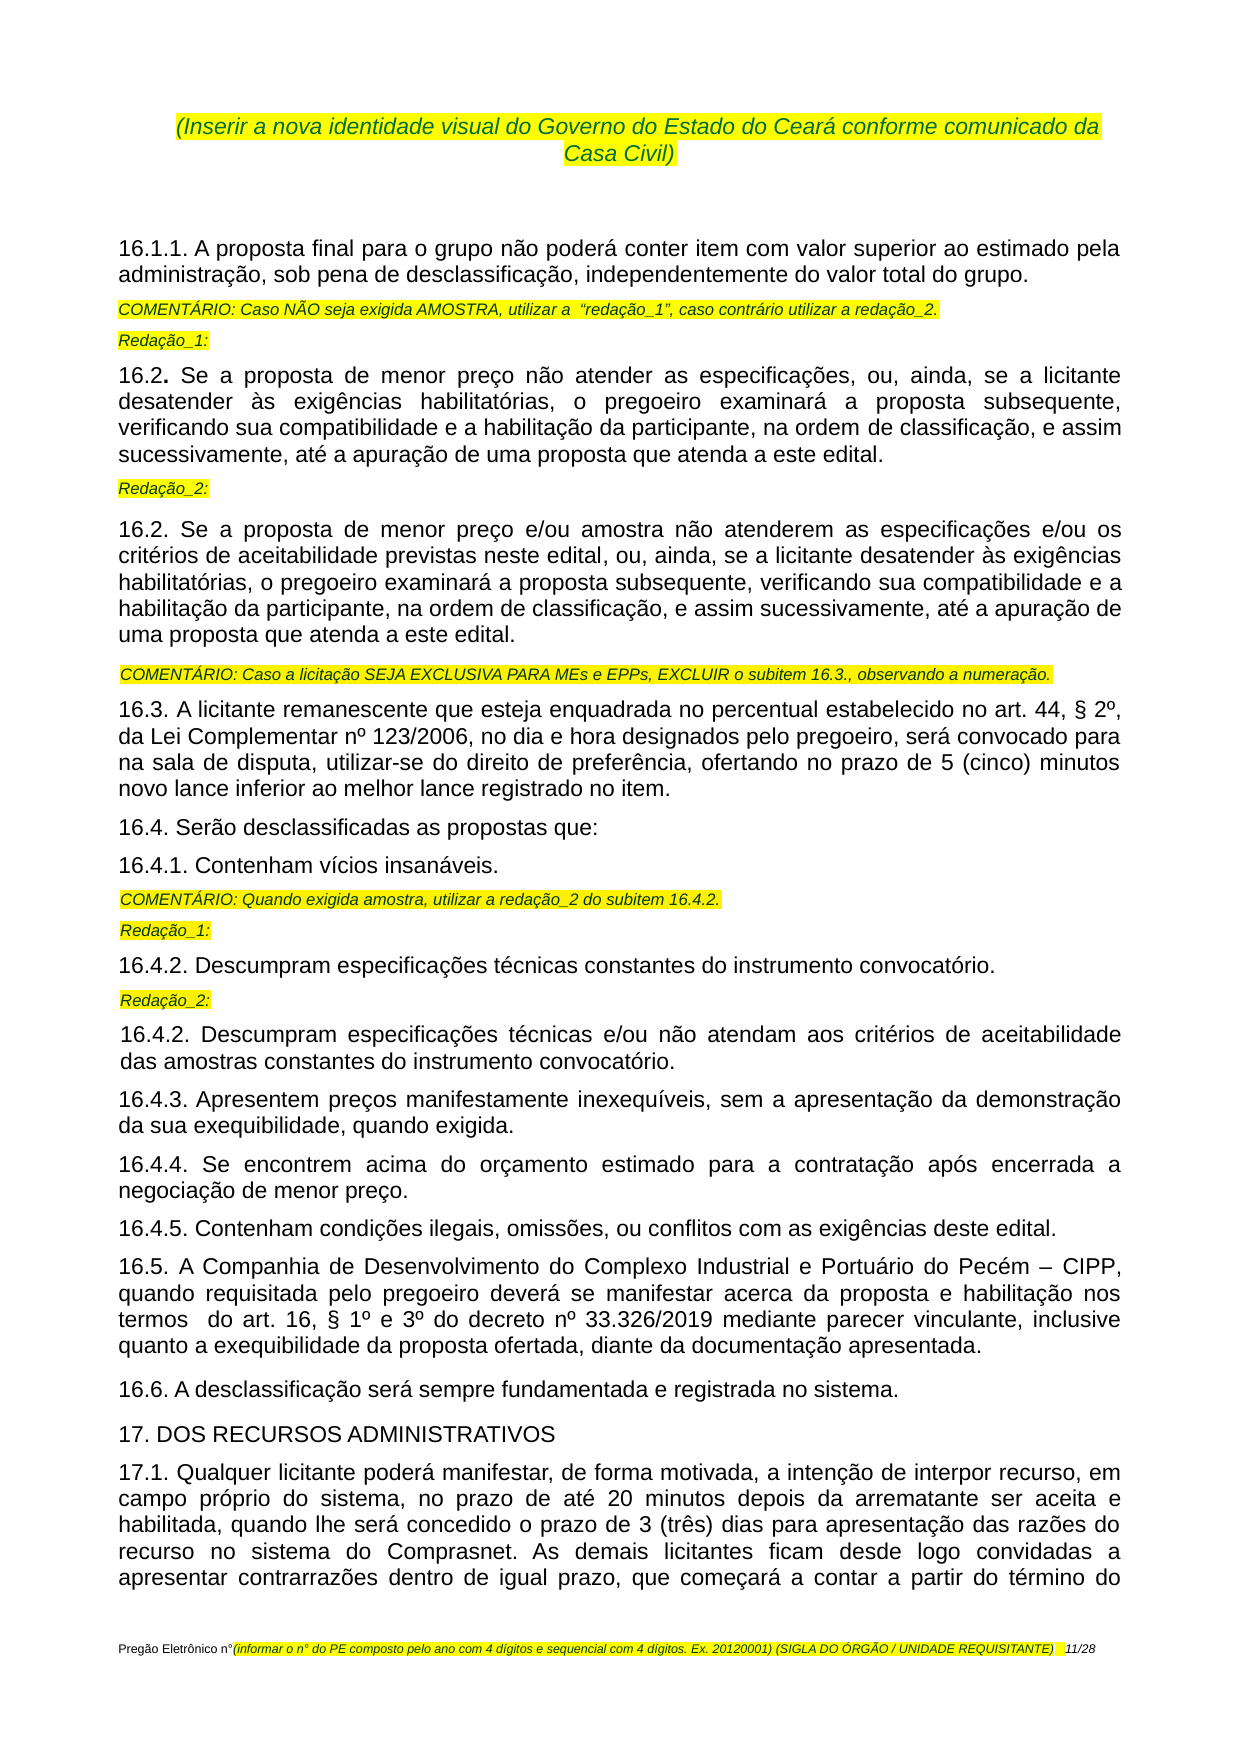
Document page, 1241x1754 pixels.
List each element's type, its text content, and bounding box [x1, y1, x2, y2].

text 16.4. Serão desclassificadas as propostas que: [118, 813, 1122, 840]
text 16.2. Se a proposta de menor preço e/ou amostra não atenderem as especificações e/ou os critérios de aceitabilidade previstas neste edital, ou, ainda, se a licitante desatender às exigências habilitatórias, o pregoeiro examinará a proposta subsequente, verificando sua compatibilidade e a habilitação da participante, na ordem de classificação, e assim sucessivamente, até a apuração de uma proposta que atenda a este edital. [118, 516, 1122, 647]
text 16.6. A desclassificação será sempre fundamentada e registrada no sistema. [118, 1376, 1122, 1403]
text Redação_2: [120, 990, 1122, 1009]
text 16.4.2. Descumpram especificações técnicas e/ou não atendam aos critérios de aceitabilidade das amostras constantes do instrumento convocatório. [120, 1021, 1122, 1074]
text Redação_2: [118, 479, 1122, 498]
text Redação_1: [118, 331, 1122, 350]
text 16.4.5. Contenham condições ilegais, omissões, ou conflitos com as exigências deste edital. [118, 1215, 1122, 1241]
text 16.2. Se a proposta de menor preço não atender as especificações, ou, ainda, se a licitante desatender às exigências habilitatórias, o pregoeiro examinará a proposta subsequente, verificando sua compatibilidade e a habilitação da participante, na ordem de classificação, e assim sucessivamente, até a apuração de uma proposta que atenda a este edital. [118, 362, 1122, 467]
text COMENTÁRIO: Quando exigida amostra, utilizar a redação_2 do subitem 16.4.2. [120, 890, 1122, 909]
text COMENTÁRIO: Caso NÃO seja exigida AMOSTRA, utilizar a “redação_1”, caso contrário utilizar a redação_2. [118, 299, 1122, 319]
text 16.5. A Companhia de Desenvolvimento do Complexo Industrial e Portuário do Pecém – cipp, quando requisitada pelo pregoeiro deverá se manifestar acerca da proposta e habilitação nos termos do art. 16, § 1º e 3º do decreto nº 33.326/2019 mediante parecer vinculante, inclusive quanto a exequibilidade da proposta ofertada, diante da documentação apresentada. [118, 1253, 1122, 1359]
text COMENTÁRIO: Caso a licitação SEJA EXCLUSIVA PARA MEs e EPPs, EXCLUIR o subitem 16.3., observando a numeração. [120, 665, 1122, 684]
text 16.3. A licitante remanescente que esteja enquadrada no percentual estabelecido no art. 44, § 2º, da Lei Complementar nº 123/2006, no dia e hora designados pelo pregoeiro, será convocado para na sala de disputa, utilizar-se do direito de preferência, ofertando no prazo de 5 (cinco) minutos novo lance inferior ao melhor lance registrado no item. [118, 696, 1122, 802]
text 16.4.4. Se encontrem acima do orçamento estimado para a contratação após encerrada a negociação de menor preço. [118, 1151, 1122, 1203]
text Redação_1: [120, 921, 1122, 940]
text 16.4.1. Contenham vícios insanáveis. [118, 852, 1122, 878]
text 16.1.1. A proposta final para o grupo não poderá conter item com valor superior ao estimado pela administração, sob pena de desclassificação, independentemente do valor total do grupo. [118, 235, 1122, 288]
text 16.4.2. Descumpram especificações técnicas constantes do instrumento convocatório. [118, 952, 1122, 978]
text 17. DOS RECURSOS ADMINISTRATIVOS [118, 1421, 1122, 1447]
text 16.4.3. Apresentem preços manifestamente inexequíveis, sem a apresentação da demonstração da sua exequibilidade, quando exigida. [118, 1086, 1122, 1139]
text 17.1. Qualquer licitante poderá manifestar, de forma motivada, a intenção de interpor recurso, em campo próprio do sistema, no prazo de até 20 minutos depois da arrematante ser aceita e habilitada, quando lhe será concedido o prazo de 3 (três) dias para apresentação das razões do recurso no sistema do Comprasnet. As demais licitantes ficam desde logo convidadas a apresentar contrarrazões dentro de igual prazo, que começará a contar a partir do término do [118, 1459, 1122, 1591]
